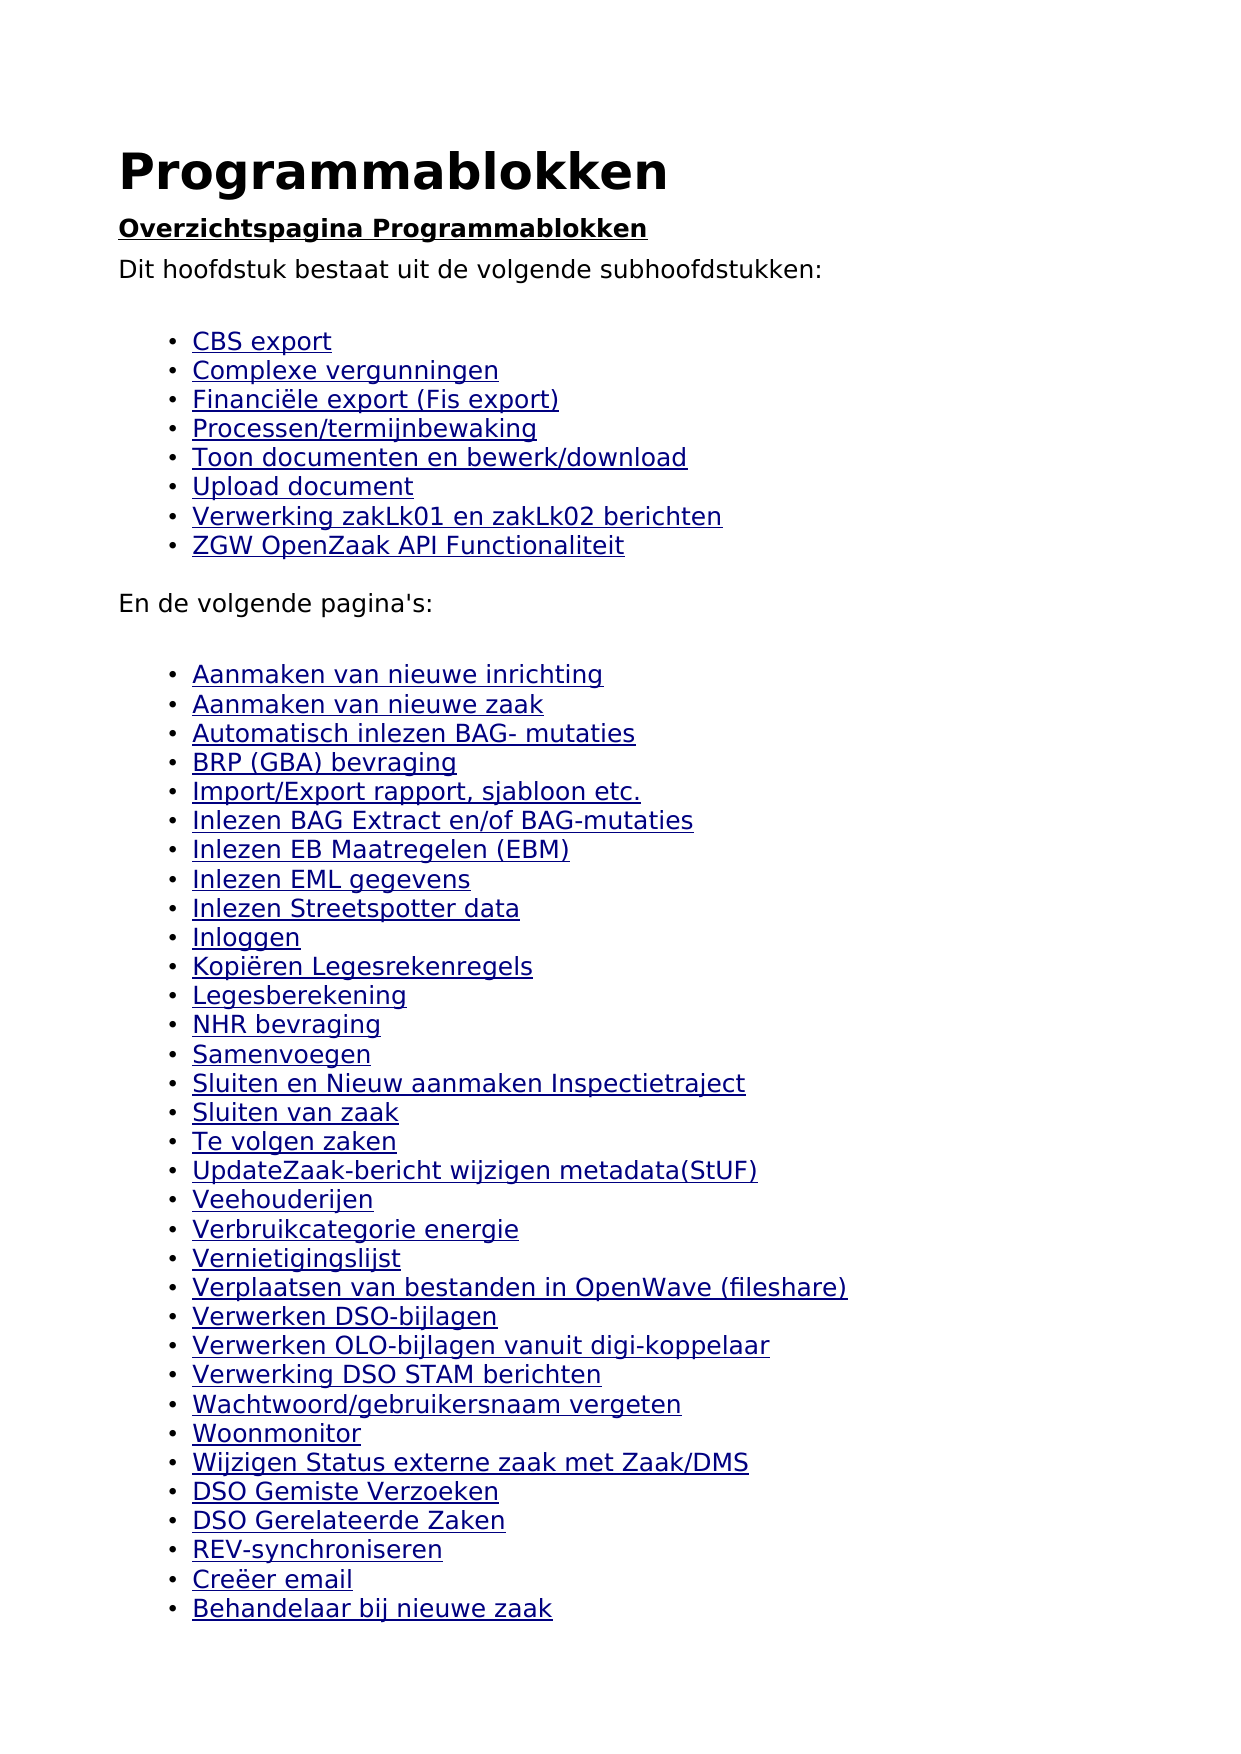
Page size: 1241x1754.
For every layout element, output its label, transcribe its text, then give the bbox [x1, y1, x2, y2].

list Inloggen [177, 923, 1122, 952]
list Woonmonitor [177, 1419, 1122, 1448]
list Verwerking DSO STAM berichten [177, 1361, 1122, 1390]
list Automatisch inlezen BAG- mutaties [177, 719, 1122, 748]
list Sluiten en Nieuw aanmaken Inspectietraject [177, 1069, 1122, 1098]
list Processen/termijnbewaking [177, 414, 1122, 443]
list Inlezen Streetspotter data [177, 894, 1122, 923]
list Inlezen EB Maatregelen (EBM) [177, 836, 1122, 865]
list ZGW OpenZaak API Functionaliteit [177, 531, 1122, 560]
list Legesberekening [177, 981, 1122, 1011]
list REV-synchroniseren [177, 1536, 1122, 1565]
text Overzichtspagina Programmablokken [118, 214, 1122, 243]
list Verplaatsen van bestanden in OpenWave (fileshare) [177, 1273, 1122, 1302]
list Verwerken OLO-bijlagen vanuit digi-koppelaar [177, 1331, 1122, 1361]
list DSO Gerelateerde Zaken [177, 1506, 1122, 1536]
list Sluiten van zaak [177, 1098, 1122, 1127]
list BRP (GBA) bevraging [177, 748, 1122, 777]
list Verwerking zakLk01 en zakLk02 berichten [177, 502, 1122, 531]
list Verwerken DSO-bijlagen [177, 1302, 1122, 1331]
list Upload document [177, 472, 1122, 502]
list Wachtwoord/gebruikersnaam vergeten [177, 1390, 1122, 1419]
list Verbruikcategorie energie [177, 1215, 1122, 1244]
list Vernietigingslijst [177, 1244, 1122, 1273]
list Behandelaar bij nieuwe zaak [177, 1594, 1122, 1623]
subtitle Programmablokken [118, 143, 1122, 201]
list Financiële export (Fis export) [177, 385, 1122, 414]
list Wijzigen Status externe zaak met Zaak/DMS [177, 1448, 1122, 1477]
list Inlezen BAG Extract en/of BAG-mutaties [177, 806, 1122, 836]
list Veehouderijen [177, 1186, 1122, 1215]
text En de volgende pagina's: [118, 589, 1122, 619]
list CBS export [177, 327, 1122, 356]
list Aanmaken van nieuwe inrichting [177, 661, 1122, 690]
list Aanmaken van nieuwe zaak [177, 690, 1122, 719]
list Toon documenten en bewerk/download [177, 443, 1122, 472]
list Creëer email [177, 1565, 1122, 1594]
list Samenvoegen [177, 1040, 1122, 1069]
list Kopiëren Legesrekenregels [177, 952, 1122, 981]
list UpdateZaak-bericht wijzigen metadata(StUF) [177, 1156, 1122, 1186]
list Te volgen zaken [177, 1127, 1122, 1156]
text Dit hoofdstuk bestaat uit de volgende subhoofdstukken: [118, 256, 1122, 285]
list Inlezen EML gegevens [177, 865, 1122, 894]
list Import/Export rapport, sjabloon etc. [177, 777, 1122, 806]
list NHR bevraging [177, 1011, 1122, 1040]
list Complexe vergunningen [177, 356, 1122, 385]
list DSO Gemiste Verzoeken [177, 1477, 1122, 1506]
